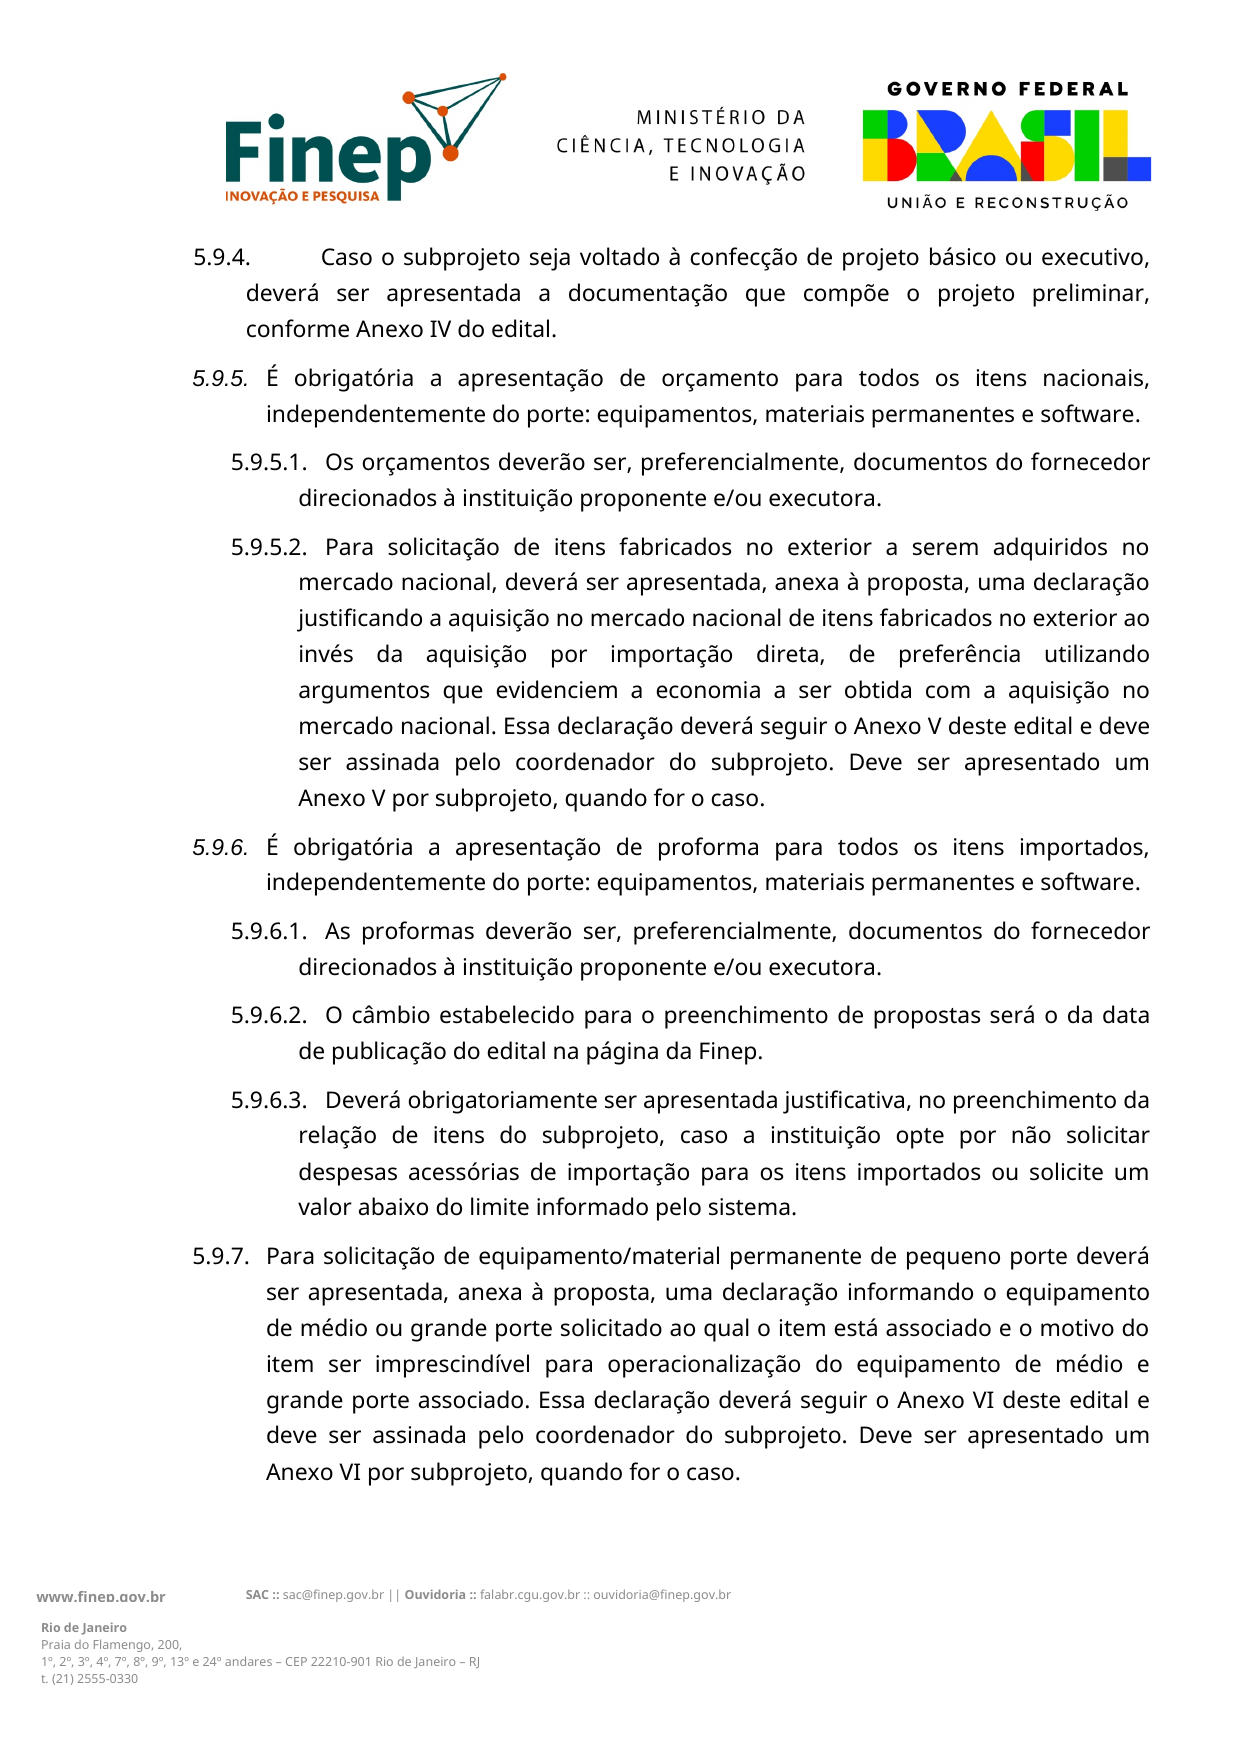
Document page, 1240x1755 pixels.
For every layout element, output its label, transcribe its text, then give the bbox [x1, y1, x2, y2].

list É obrigatória a apresentação de orçamento para todos os itens nacionais, independentemente do porte: equipamentos, materiais permanentes e software. [192, 362, 1151, 429]
list Para solicitação de itens fabricados no exterior a serem adquiridos no mercado nacional, deverá ser apresentada, anexa à proposta, uma declaração justificando a aquisição no mercado nacional de itens fabricados no exterior ao invés da aquisição por importação direta, de preferência utilizando argumentos que evidenciem a economia a ser obtida com a aquisição no mercado nacional. Essa declaração deverá seguir o Anexo V deste edital e deve ser assinada pelo coordenador do subprojeto. Deve ser apresentado um Anexo V por subprojeto, quando for o caso. [231, 530, 1151, 813]
list Para solicitação de equipamento/material permanente de pequeno porte deverá ser apresentada, anexa à proposta, uma declaração informando o equipamento de médio ou grande porte solicitado ao qual o item está associado e o motivo do item ser imprescindível para operacionalização do equipamento de médio e grande porte associado. Essa declaração deverá seguir o Anexo VI deste edital e deve ser assinada pelo coordenador do subprojeto. Deve ser apresentado um Anexo VI por subprojeto, quando for o caso. [192, 1240, 1151, 1487]
list Caso o subprojeto seja voltado à confecção de projeto básico ou executivo, deverá ser apresentada a documentação que compõe o projeto preliminar, conforme Anexo IV do edital. [193, 241, 1151, 344]
list O câmbio estabelecido para o preenchimento de propostas será o da data de publicação do edital na página da Finep. [231, 999, 1151, 1066]
list É obrigatória a apresentação de proforma para todos os itens importados, independentemente do porte: equipamentos, materiais permanentes e software. [192, 830, 1151, 898]
list As proformas deverão ser, preferencialmente, documentos do fornecedor direcionados à instituição proponente e/ou executora. [231, 915, 1151, 982]
list Os orçamentos deverão ser, preferencialmente, documentos do fornecedor direcionados à instituição proponente e/ou executora. [231, 446, 1151, 513]
list Deverá obrigatoriamente ser apresentada justificativa, no preenchimento da relação de itens do subprojeto, caso a instituição opte por não solicitar despesas acessórias de importação para os itens importados ou solicite um valor abaixo do limite informado pelo sistema. [231, 1083, 1151, 1223]
